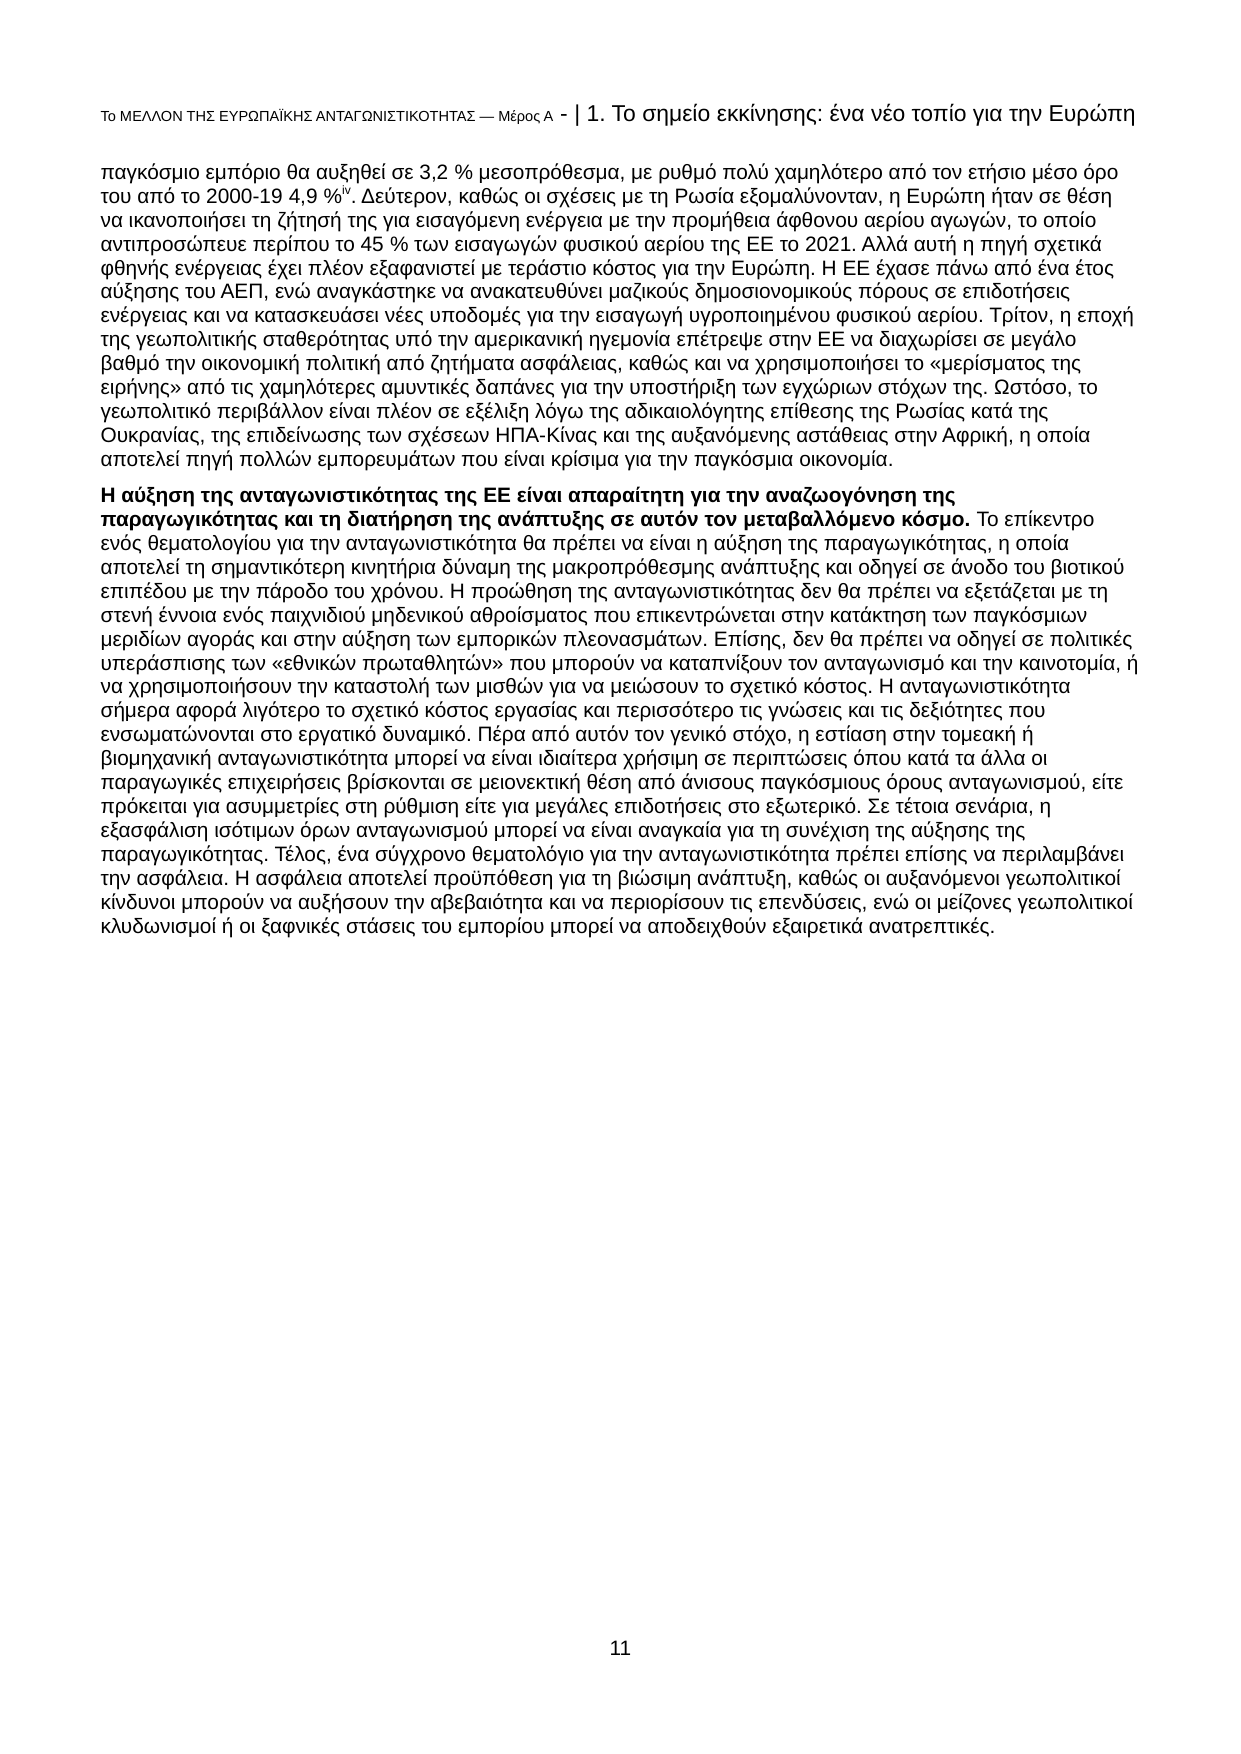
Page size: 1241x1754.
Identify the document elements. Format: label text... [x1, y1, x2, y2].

text Η αύξηση της ανταγωνιστικότητας της ΕΕ είναι απαραίτητη για την αναζωογόνηση της παραγωγικότητας και τη διατήρηση της ανάπτυξης σε αυτόν τον μεταβαλλόμενο κόσμο. Το επίκεντρο ενός θεματολογίου για την ανταγωνιστικότητα θα πρέπει να είναι η αύξηση της παραγωγικότητας, η οποία αποτελεί τη σημαντικότερη κινητήρια δύναμη της μακροπρόθεσμης ανάπτυξης και οδηγεί σε άνοδο του βιοτικού επιπέδου με την πάροδο του χρόνου. Η προώθηση της ανταγωνιστικότητας δεν θα πρέπει να εξετάζεται με τη στενή έννοια ενός παιχνιδιού μηδενικού αθροίσματος που επικεντρώνεται στην κατάκτηση των παγκόσμιων μεριδίων αγοράς και στην αύξηση των εμπορικών πλεονασμάτων. Επίσης, δεν θα πρέπει να οδηγεί σε πολιτικές υπεράσπισης των «εθνικών πρωταθλητών» που μπορούν να καταπνίξουν τον ανταγωνισμό και την καινοτομία, ή να χρησιμοποιήσουν την καταστολή των μισθών για να μειώσουν το σχετικό κόστος. Η ανταγωνιστικότητα σήμερα αφορά λιγότερο το σχετικό κόστος εργασίας και περισσότερο τις γνώσεις και τις δεξιότητες που ενσωματώνονται στο εργατικό δυναμικό. Πέρα από αυτόν τον γενικό στόχο, η εστίαση στην τομεακή ή βιομηχανική ανταγωνιστικότητα μπορεί να είναι ιδιαίτερα χρήσιμη σε περιπτώσεις όπου κατά τα άλλα οι παραγωγικές επιχειρήσεις βρίσκονται σε μειονεκτική θέση από άνισους παγκόσμιους όρους ανταγωνισμού, είτε πρόκειται για ασυμμετρίες στη ρύθμιση είτε για μεγάλες επιδοτήσεις στο εξωτερικό. Σε τέτοια σενάρια, η εξασφάλιση ισότιμων όρων ανταγωνισμού μπορεί να είναι αναγκαία για τη συνέχιση της αύξησης της παραγωγικότητας. Τέλος, ένα σύγχρονο θεματολόγιο για την ανταγωνιστικότητα πρέπει επίσης να περιλαμβάνει την ασφάλεια. Η ασφάλεια αποτελεί προϋπόθεση για τη βιώσιμη ανάπτυξη, καθώς οι αυξανόμενοι γεωπολιτικοί κίνδυνοι μπορούν να αυξήσουν την αβεβαιότητα και να περιορίσουν τις επενδύσεις, ενώ οι μείζονες γεωπολιτικοί κλυδωνισμοί ή οι ξαφνικές στάσεις του εμπορίου μπορεί να αποδειχθούν εξαιρετικά ανατρεπτικές. [100, 483, 1140, 938]
text παγκόσμιο εμπόριο θα αυξηθεί σε 3,2 % μεσοπρόθεσμα, με ρυθμό πολύ χαμηλότερο από τον ετήσιο μέσο όρο του από το 2000-19 4,9 %. Δεύτερον, καθώς οι σχέσεις με τη Ρωσία εξομαλύνονταν, η Ευρώπη ήταν σε θέση να ικανοποιήσει τη ζήτησή της για εισαγόμενη ενέργεια με την προμήθεια άφθονου αερίου αγωγών, το οποίο αντιπροσώπευε περίπου το 45 % των εισαγωγών φυσικού αερίου της ΕΕ το 2021. Αλλά αυτή η πηγή σχετικά φθηνής ενέργειας έχει πλέον εξαφανιστεί με τεράστιο κόστος για την Ευρώπη. Η ΕΕ έχασε πάνω από ένα έτος αύξησης του ΑΕΠ, ενώ αναγκάστηκε να ανακατευθύνει μαζικούς δημοσιονομικούς πόρους σε επιδοτήσεις ενέργειας και να κατασκευάσει νέες υποδομές για την εισαγωγή υγροποιημένου φυσικού αερίου. Τρίτον, η εποχή της γεωπολιτικής σταθερότητας υπό την αμερικανική ηγεμονία επέτρεψε στην ΕΕ να διαχωρίσει σε μεγάλο βαθμό την οικονομική πολιτική από ζητήματα ασφάλειας, καθώς και να χρησιμοποιήσει το «μερίσματος της ειρήνης» από τις χαμηλότερες αμυντικές δαπάνες για την υποστήριξη των εγχώριων στόχων της. Ωστόσο, το γεωπολιτικό περιβάλλον είναι πλέον σε εξέλιξη λόγω της αδικαιολόγητης επίθεσης της Ρωσίας κατά της Ουκρανίας, της επιδείνωσης των σχέσεων ΗΠΑ-Κίνας και της αυξανόμενης αστάθειας στην Αφρική, η οποία αποτελεί πηγή πολλών εμπορευμάτων που είναι κρίσιμα για την παγκόσμια οικονομία. [100, 159, 1140, 471]
